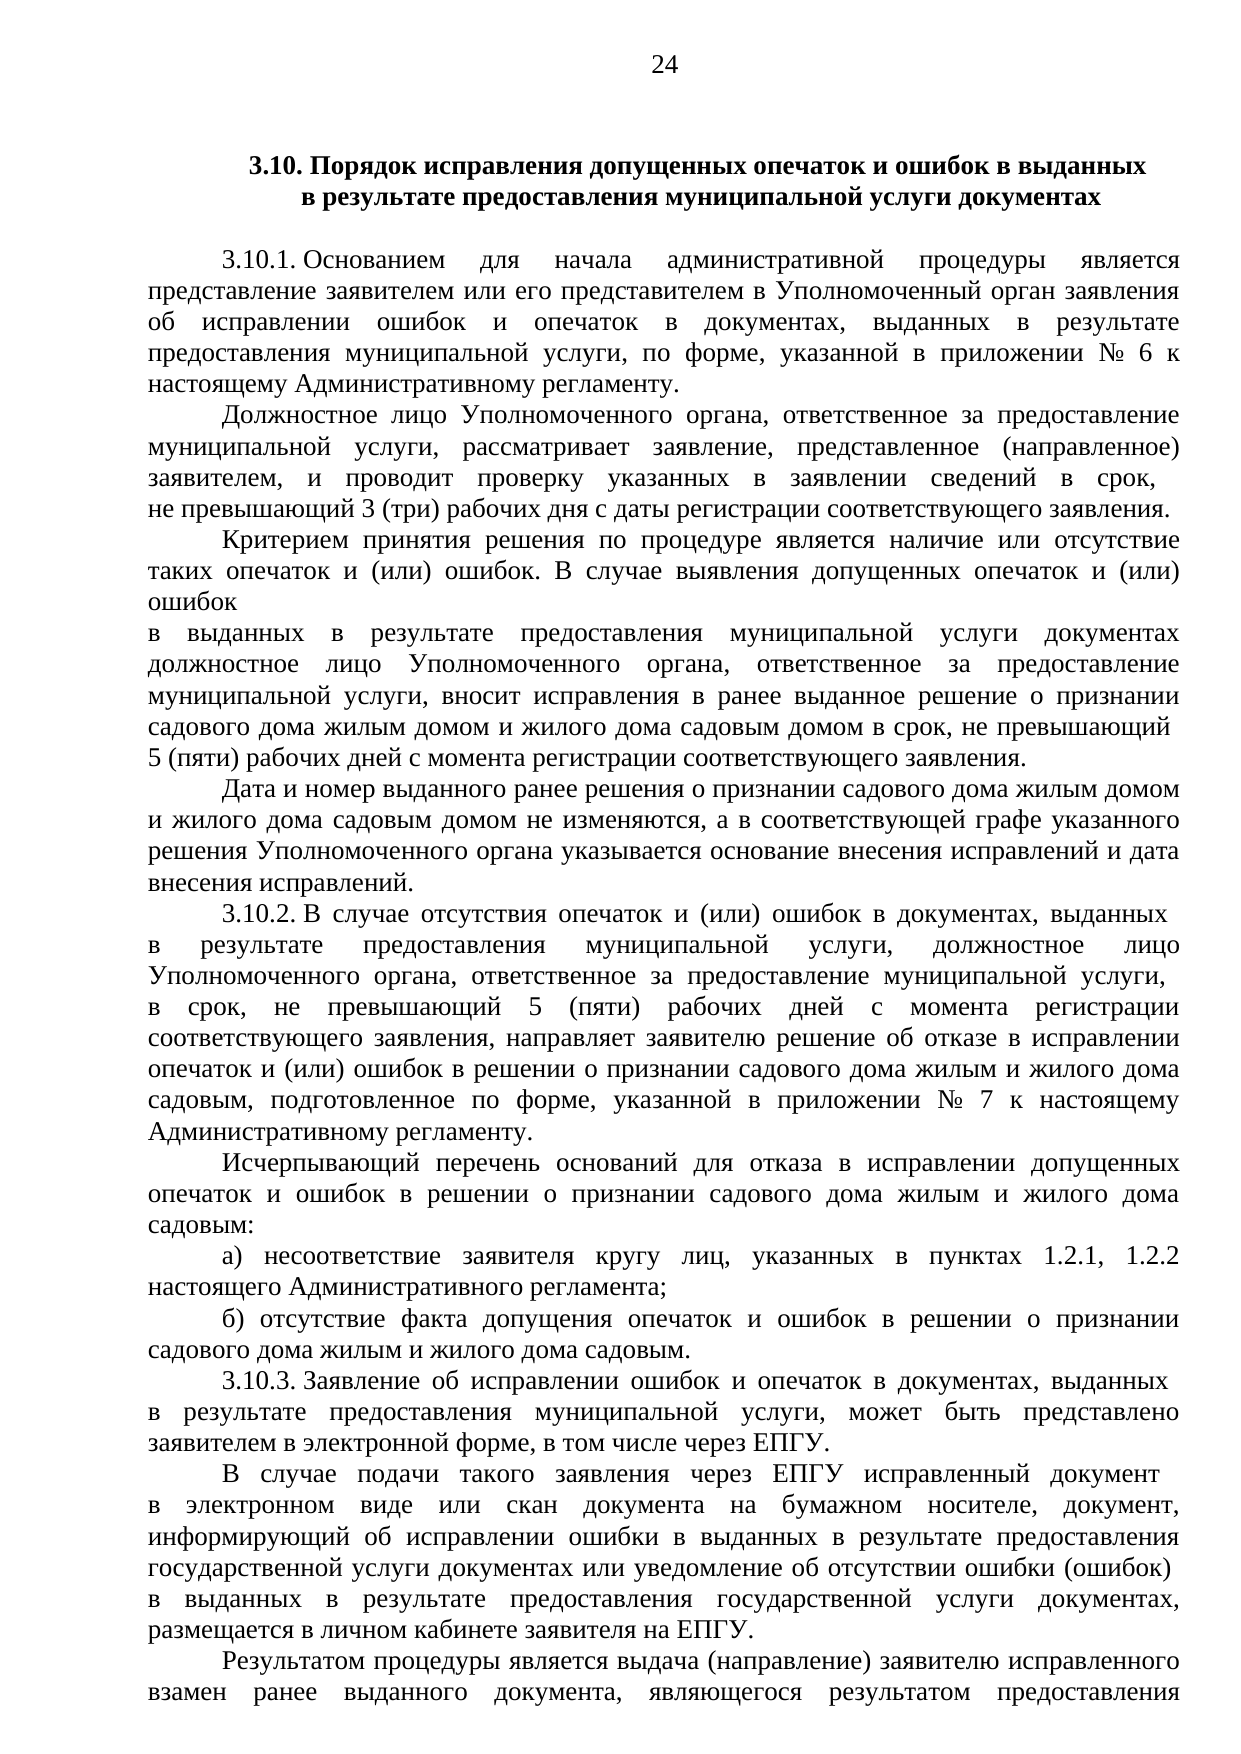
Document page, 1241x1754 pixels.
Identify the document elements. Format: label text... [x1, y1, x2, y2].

text В случае подачи такого заявления через ЕПГУ исправленный документ в электронном виде или скан документа на бумажном носителе, документ, информирующий об исправлении ошибки в выданных в результате предоставления государственной услуги документах или уведомление об отсутствии ошибки (ошибок) в выданных в результате предоставления государственной услуги документах, размещается в личном кабинете заявителя на ЕПГУ. [148, 1457, 1181, 1644]
text Результатом процедуры является выдача (направление) заявителю исправленного взамен ранее выданного документа, являющегося результатом предоставления [148, 1644, 1181, 1707]
text 3.10.1. Основанием для начала административной процедуры является представление заявителем или его представителем в Уполномоченный орган заявления об исправлении ошибок и опечаток в документах, выданных в результате предоставления муниципальной услуги, по форме, указанной в приложении № 6 к настоящему Административному регламенту. [148, 243, 1181, 398]
text в результате предоставления муниципальной услуги документах [148, 180, 1181, 212]
text б) отсутствие факта допущения опечаток и ошибок в решении о признании садового дома жилым и жилого дома садовым. [148, 1302, 1181, 1364]
text Исчерпывающий перечень оснований для отказа в исправлении допущенных опечаток и ошибок в решении о признании садового дома жилым и жилого дома садовым: [148, 1146, 1181, 1239]
text Должностное лицо Уполномоченного органа, ответственное за предоставление муниципальной услуги, рассматривает заявление, представленное (направленное) заявителем, и проводит проверку указанных в заявлении сведений в срок, не превышающий 3 (три) рабочих дня с даты регистрации соответствующего заявления. [148, 398, 1181, 523]
text 3.10.2. В случае отсутствия опечаток и (или) ошибок в документах, выданных в результате предоставления муниципальной услуги, должностное лицо Уполномоченного органа, ответственное за предоставление муниципальной услуги, в срок, не превышающий 5 (пяти) рабочих дней с момента регистрации соответствующего заявления, направляет заявителю решение об отказе в исправлении опечаток и (или) ошибок в решении о признании садового дома жилым и жилого дома садовым, подготовленное по форме, указанной в приложении № 7 к настоящему Административному регламенту. [148, 897, 1181, 1146]
text 3.10. Порядок исправления допущенных опечаток и ошибок в выданных [148, 149, 1181, 180]
text а) несоответствие заявителя кругу лиц, указанных в пунктах 1.2.1, 1.2.2 настоящего Административного регламента; [148, 1239, 1181, 1302]
text 3.10.3. Заявление об исправлении ошибок и опечаток в документах, выданных в результате предоставления муниципальной услуги, может быть представлено заявителем в электронной форме, в том числе через ЕПГУ. [148, 1364, 1181, 1457]
text Критерием принятия решения по процедуре является наличие или отсутствие таких опечаток и (или) ошибок. В случае выявления допущенных опечаток и (или) ошибок в выданных в результате предоставления муниципальной услуги документах должностное лицо Уполномоченного органа, ответственное за предоставление муниципальной услуги, вносит исправления в ранее выданное решение о признании садового дома жилым домом и жилого дома садовым домом в срок, не превышающий 5 (пяти) рабочих дней с момента регистрации соответствующего заявления. [148, 523, 1181, 772]
text Дата и номер выданного ранее решения о признании садового дома жилым домом и жилого дома садовым домом не изменяются, а в соответствующей графе указанного решения Уполномоченного органа указывается основание внесения исправлений и дата внесения исправлений. [148, 772, 1181, 897]
